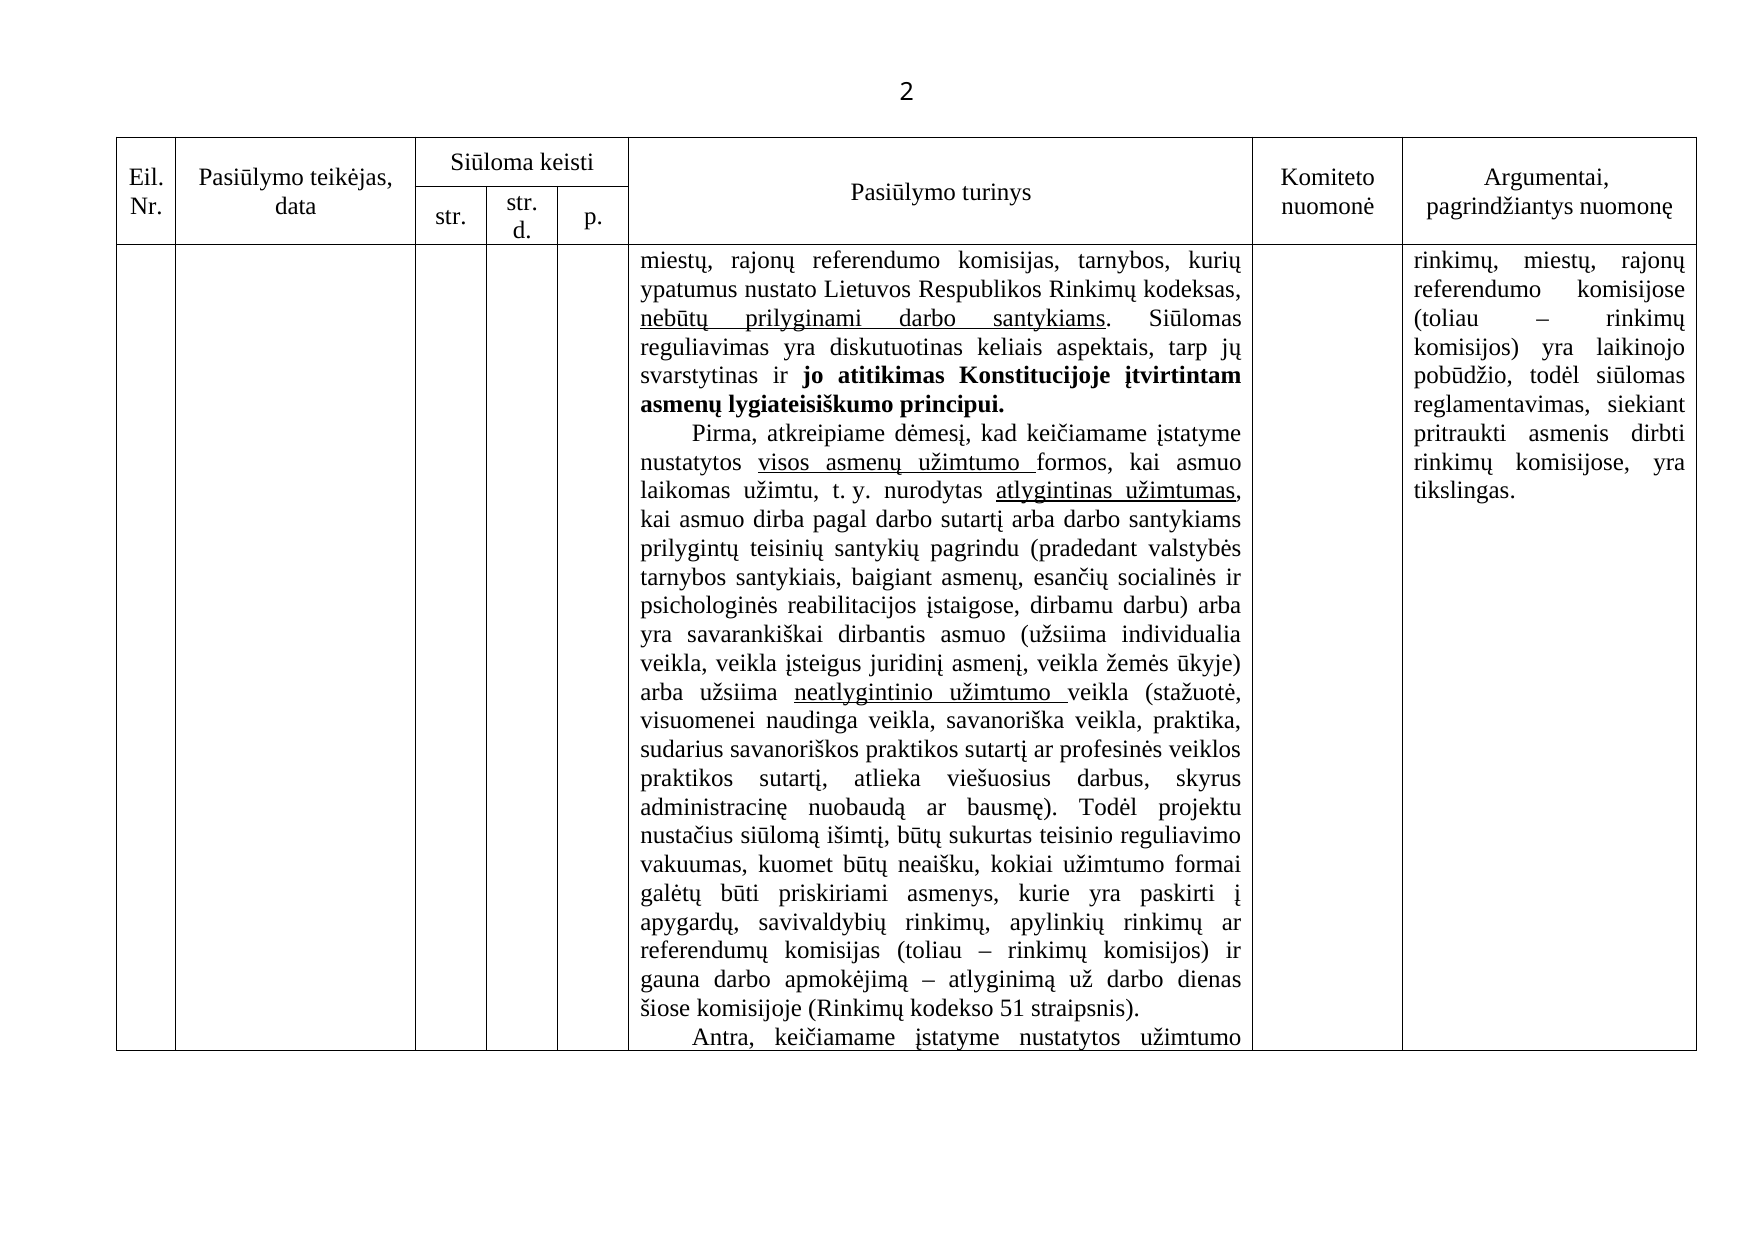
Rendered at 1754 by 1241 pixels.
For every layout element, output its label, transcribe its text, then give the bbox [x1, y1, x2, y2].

table_cell [416, 245, 486, 1050]
table_cell rinkimų, miestų, rajonų referendumo komisijose (toliau – rinkimų komisijos) yra laikinojo pobūdžio, todėl siūlomas reglamentavimas, siekiant pritraukti asmenis dirbti rinkimų komisijose, yra tikslingas. [1403, 245, 1696, 1050]
table_cell str. [416, 187, 486, 244]
table_cell str. d. [487, 187, 557, 244]
table_cell p. [558, 187, 628, 244]
table_header Siūloma keisti [416, 138, 628, 186]
table_cell [176, 245, 415, 1050]
table_cell miestų, rajonų referendumo komisijas, tarnybos, kurių ypatumus nustato Lietuvos Respublikos Rinkimų kodeksas, nebūtų prilyginami darbo santykiams. Siūlomas reguliavimas yra diskutuotinas keliais aspektais, tarp jų svarstytinas ir jo atitikimas Konstitucijoje įtvirtintam asmenų lygiateisiškumo principui. Pirma, atkreipiame dėmesį, kad keičiamame įstatyme nustatytos visos asmenų užimtumo formos, kai asmuo laikomas užimtu, t. y. nurodytas atlygintinas užimtumas, kai asmuo dirba pagal darbo sutartį arba darbo santykiams prilygintų teisinių santykių pagrindu (pradedant valstybės tarnybos santykiais, baigiant asmenų, esančių socialinės ir psichologinės reabilitacijos įstaigose, dirbamu darbu) arba yra savarankiškai dirbantis asmuo (užsiima individualia veikla, veikla įsteigus juridinį asmenį, veikla žemės ūkyje) arba užsiima neatlygintinio užimtumo veikla (stažuotė, visuomenei naudinga veikla, savanoriška veikla, praktika, sudarius savanoriškos praktikos sutartį ar profesinės veiklos praktikos sutartį, atlieka viešuosius darbus, skyrus administracinę nuobaudą ar bausmę). Todėl projektu nustačius siūlomą išimtį, būtų sukurtas teisinio reguliavimo vakuumas, kuomet būtų neaišku, kokiai užimtumo formai galėtų būti priskiriami asmenys, kurie yra paskirti į apygardų, savivaldybių rinkimų, apylinkių rinkimų ar referendumų komisijas (toliau – rinkimų komisijos) ir gauna darbo apmokėjimą – atlyginimą už darbo dienas šiose komisijoje (Rinkimų kodekso 51 straipsnis). Antra, keičiamame įstatyme nustatytos užimtumo [629, 245, 1252, 1050]
table_cell [117, 245, 175, 1050]
table_header Argumentai, pagrindžiantys nuomonę [1403, 138, 1696, 244]
table_header Komiteto nuomonė [1253, 138, 1402, 244]
table_header Pasiūlymo turinys [629, 138, 1252, 244]
table_cell [487, 245, 557, 1050]
table_header Pasiūlymo teikėjas, data [176, 138, 415, 244]
table_cell [558, 245, 628, 1050]
table_cell [1253, 245, 1402, 1050]
table_header Eil. Nr. [117, 138, 175, 244]
